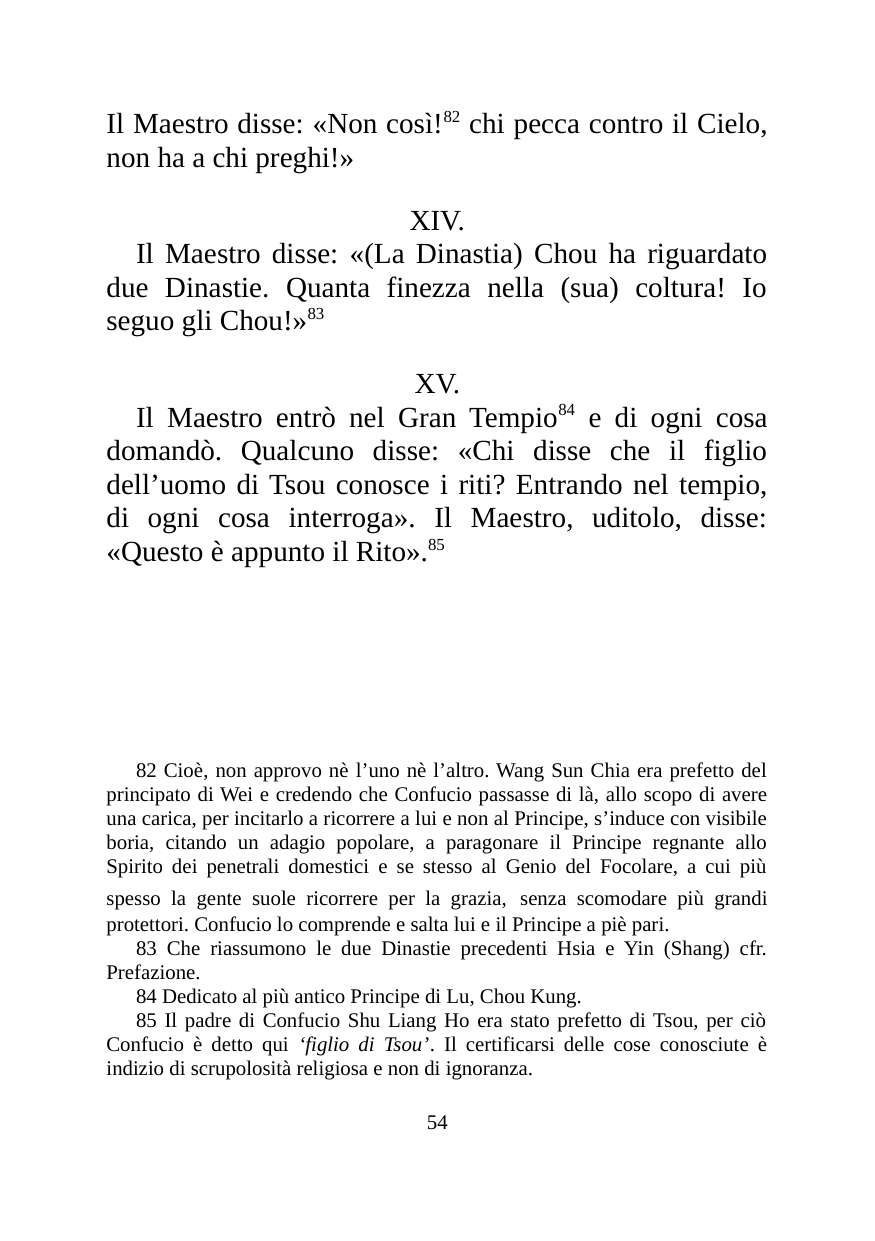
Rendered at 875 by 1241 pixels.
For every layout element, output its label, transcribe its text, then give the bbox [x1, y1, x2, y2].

text Il Maestro disse: «Non così! chi pecca contro il Cielo, non ha a chi preghi!» [106, 106, 768, 173]
text Dedicato al più antico Principe di Lu, Chou Kung. [106, 984, 768, 1008]
text Il padre di Confucio Shu Liang Ho era stato prefetto di Tsou, per ciò Confucio è detto qui ‘figlio di Tsou’. Il certificarsi delle cose conosciute è indizio di scrupolosità religiosa e non di ignoranza. [106, 1008, 768, 1080]
text XV. [106, 366, 768, 400]
text Cioè, non approvo nè l’uno nè l’altro. Wang Sun Chia era prefetto del principato di Wei e credendo che Confucio passasse di là, allo scopo di avere una carica, per incitarlo a ricorrere a lui e non al Principe, s’induce con visibile boria, citando un adagio popolare, a paragonare il Principe regnante allo Spirito dei penetrali domestici e se stesso al Genio del Focolare, a cui più spesso la gente suole ricorrere per la grazia, senza scomodare più grandi protettori. Confucio lo comprende e salta lui e il Principe a piè pari. [106, 758, 768, 936]
text Il Maestro disse: «(La Dinastia) Chou ha riguardato due Dinastie. Quanta finezza nella (sua) coltura! Io seguo gli Chou!» [106, 236, 768, 337]
text Che riassumono le due Dinastie precedenti Hsia e Yin (Shang) cfr. Prefazione. [106, 936, 768, 984]
text XIV. [106, 203, 768, 236]
text Il Maestro entrò nel Gran Tempio e di ogni cosa domandò. Qualcuno disse: «Chi disse che il figlio dell’uomo di Tsou conosce i riti? Entrando nel tempio, di ogni cosa interroga». Il Maestro, uditolo, disse: «Questo è appunto il Rito». [106, 400, 768, 568]
